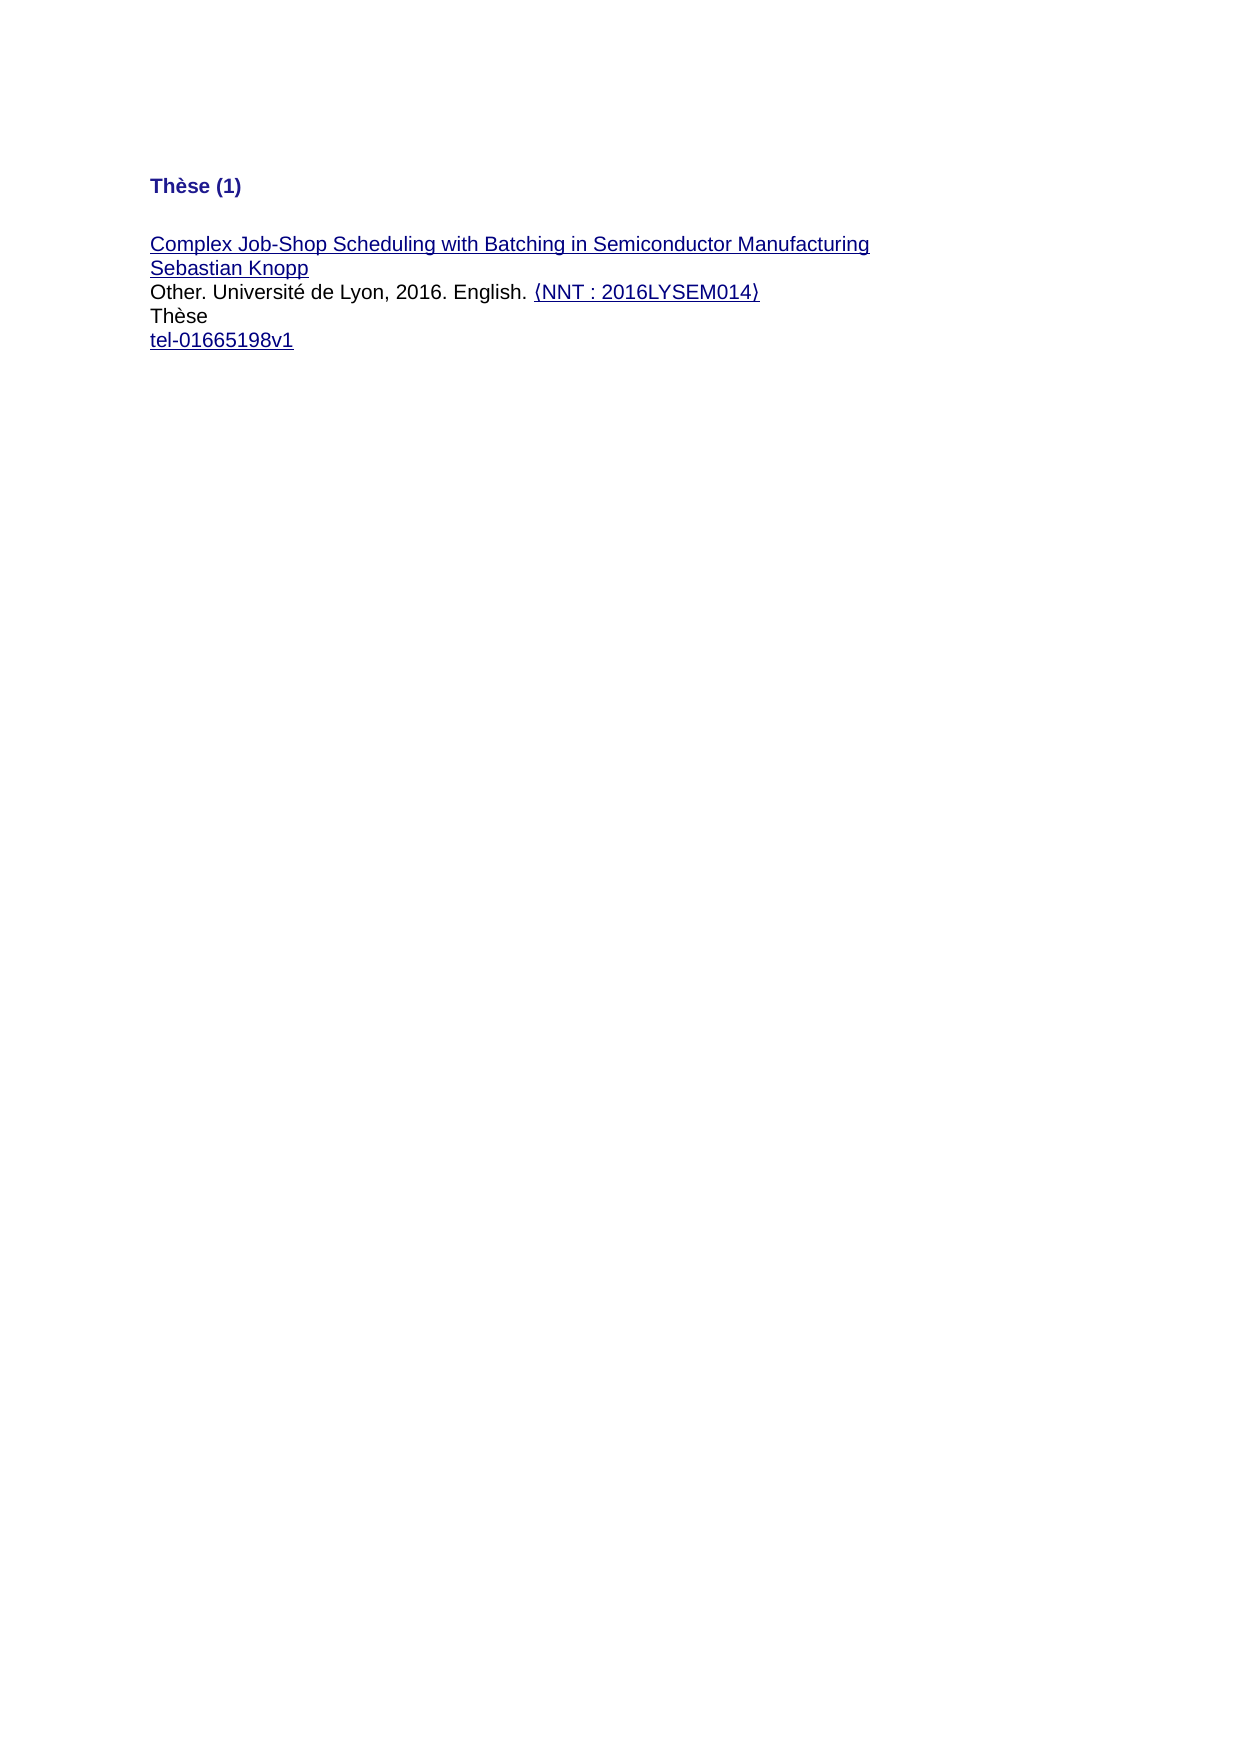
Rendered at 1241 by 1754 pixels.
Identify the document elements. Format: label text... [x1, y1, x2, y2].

subtitle Thèse (1) [150, 174, 1090, 198]
table_header Complex Job-Shop Scheduling with Batching in Semiconductor Manufacturing Sebastian Knopp Other. Université de Lyon, 2016. English. ⟨NNT : 2016LYSEM014⟩ Thèse tel-01665198v1 [150, 232, 1090, 352]
